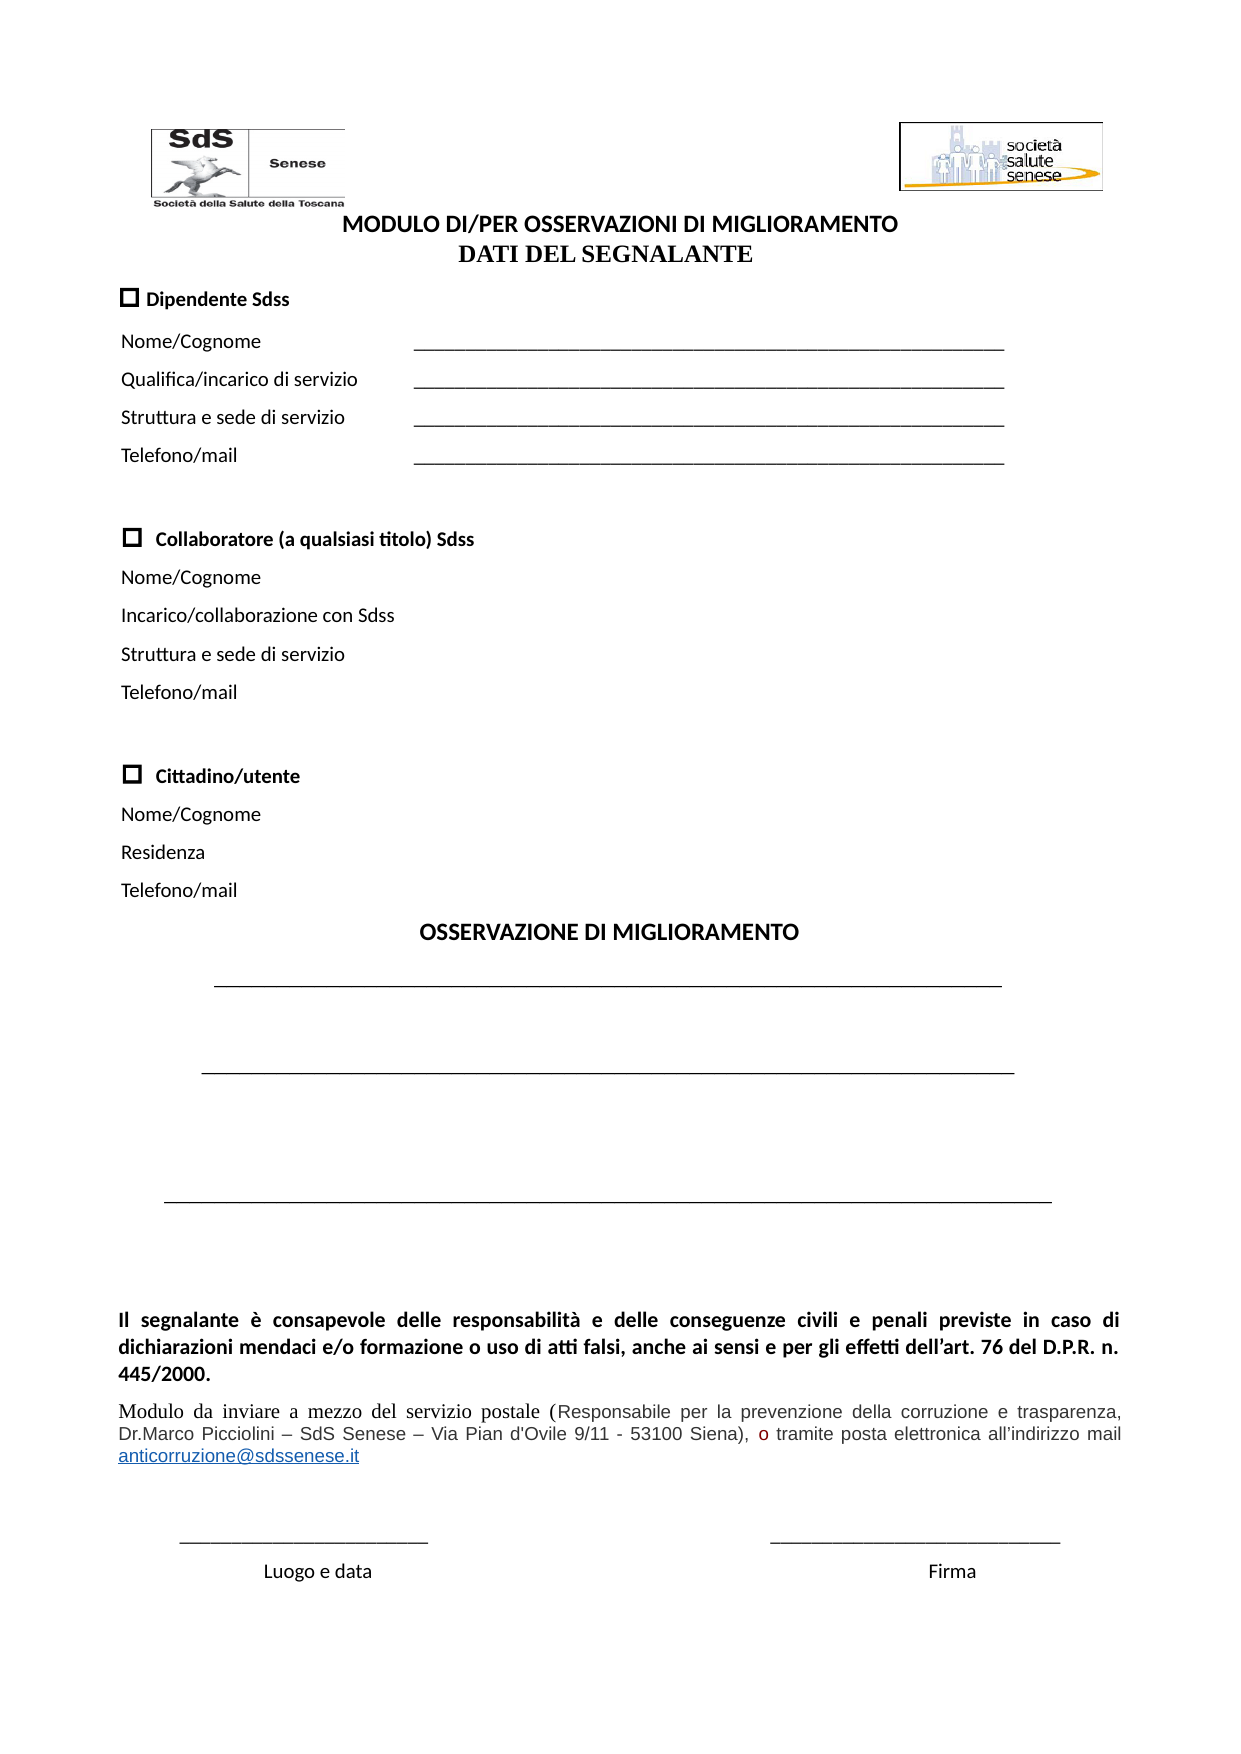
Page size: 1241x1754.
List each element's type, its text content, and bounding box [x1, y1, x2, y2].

text Struttura e sede di servizio _________________________________________________________ [118, 404, 1098, 429]
subtitle Il segnalante è consapevole delle responsabilità e delle conseguenze civili e penali previste in caso di dichiarazioni mendaci e/o formazione o uso di atti falsi, anche ai sensi e per gli effetti dell’art. 76 del D.P.R. n. 445/2000. [118, 1306, 1122, 1386]
text Qualifica/incarico di servizio _________________________________________________________ [118, 366, 1098, 391]
text Struttura e sede di servizio [118, 641, 1098, 666]
text DATI DEL SEGNALANTE [118, 239, 1098, 268]
text Nome/Cognome [118, 801, 1098, 827]
text Nome/Cognome [118, 564, 1098, 590]
text MODULO DI/PER OSSERVAZIONI DI MIGLIORAMENTO [118, 118, 1122, 239]
text Residenza [118, 839, 1098, 865]
text Modulo da inviare a mezzo del servizio postale (Responsabile per la prevenzione della corruzione e trasparenza, Dr.Marco Picciolini – SdS Senese – Via Pian d'Ovile 9/11 - 53100 Siena), o tramite posta elettronica all’indirizzo mail anticorruzione@sdssenese.it [118, 1399, 1122, 1466]
text Telefono/mail _________________________________________________________ [118, 442, 1098, 468]
text Telefono/mail [118, 679, 1098, 704]
text ________________________ ____________________________ [118, 1521, 1122, 1546]
text _______________________________________________________________________ [118, 1177, 1098, 1206]
text Incarico/collaborazione con Sdss [118, 603, 1098, 628]
text _______________________________________________________________ [118, 961, 1098, 990]
text □ Collaboratore (a qualsiasi titolo) Sdss [118, 526, 1098, 552]
text Telefono/mail [118, 877, 1098, 903]
text _________________________________________________________________ [118, 1048, 1098, 1076]
text □ Cittadino/utente [118, 763, 1098, 788]
text □ Dipendente Sdss [118, 282, 1098, 313]
text Nome/Cognome _________________________________________________________ [118, 328, 1098, 353]
text Luogo e data Firma [118, 1559, 1122, 1584]
text OSSERVAZIONE DI MIGLIORAMENTO [118, 916, 1098, 946]
